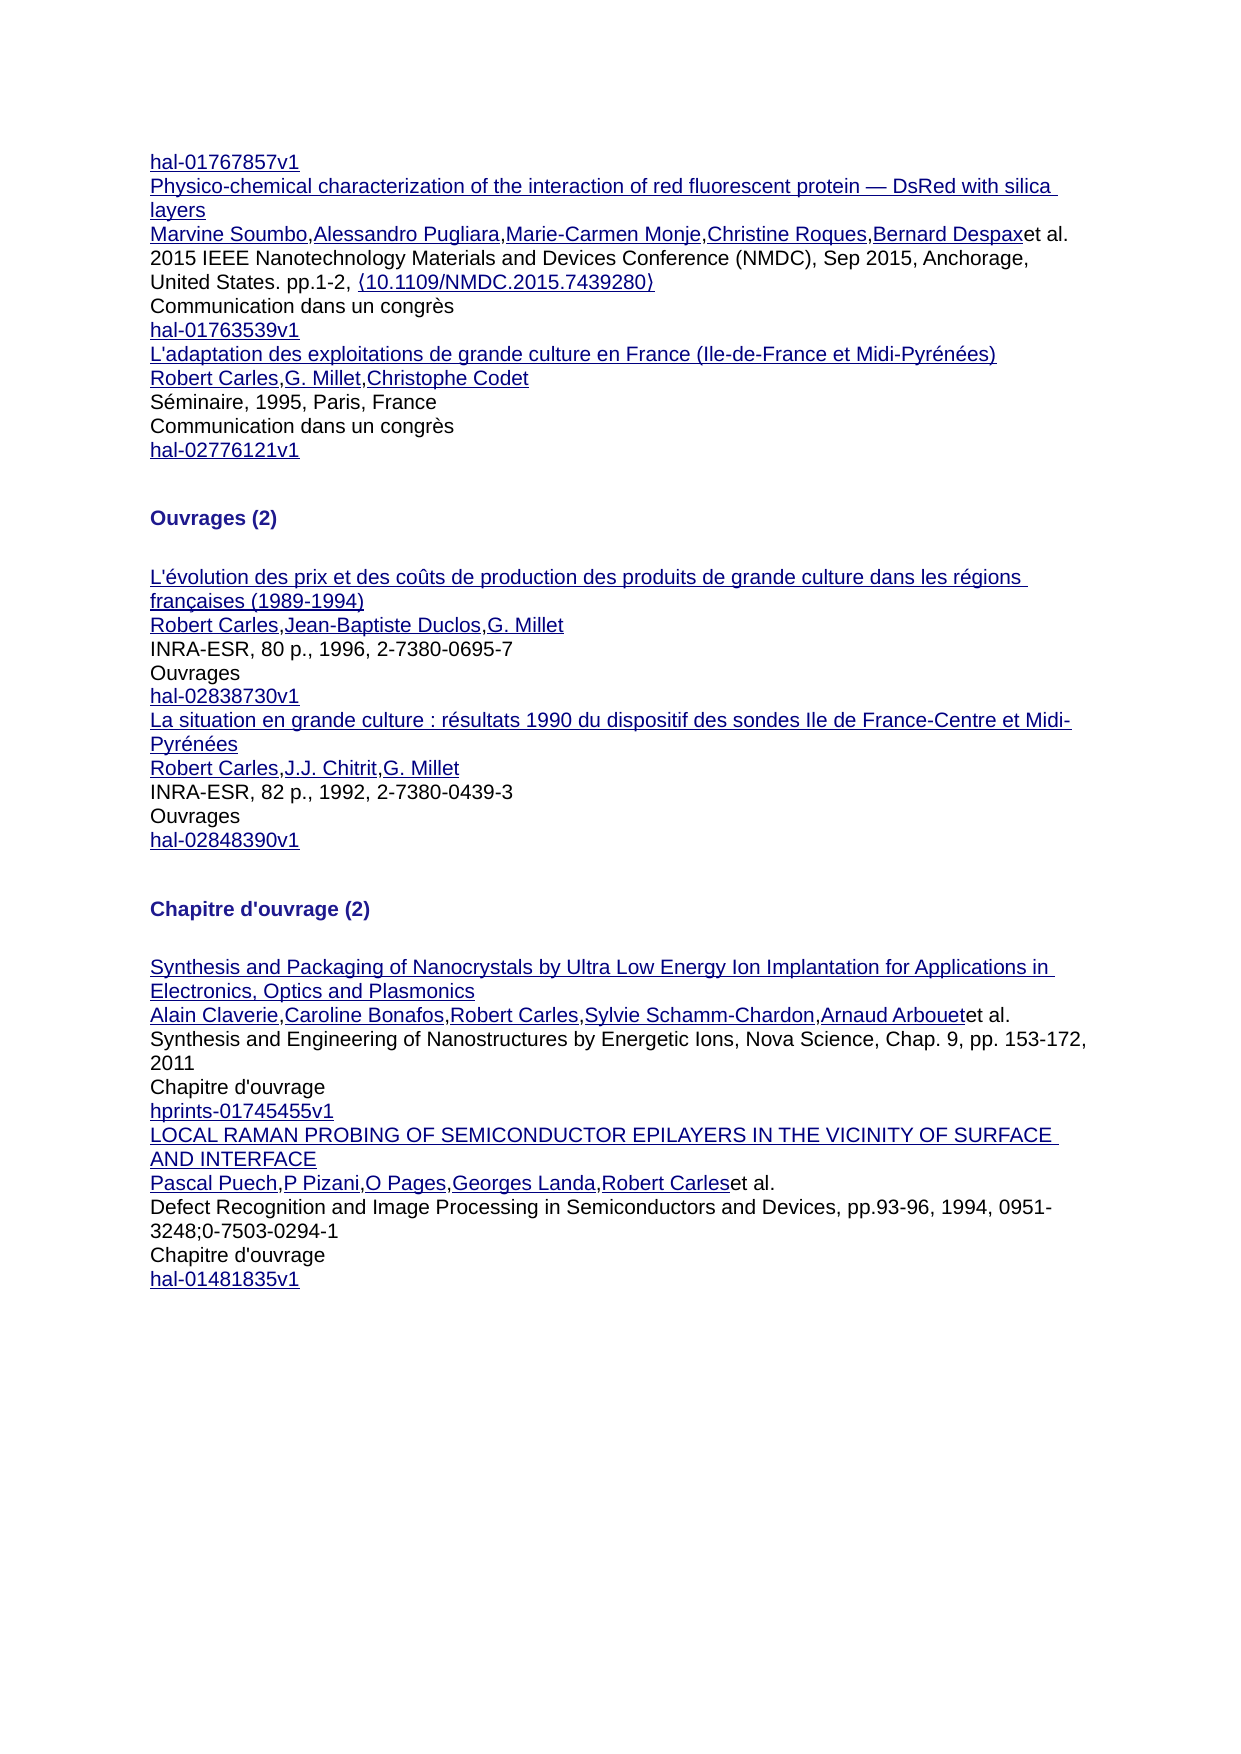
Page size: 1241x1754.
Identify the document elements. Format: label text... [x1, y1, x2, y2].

table_header L'évolution des prix et des coûts de production des produits de grande culture dans les régions françaises (1989-1994) Robert Carles,Jean-Baptiste Duclos,G. Millet INRA-ESR, 80 p., 1996, 2-7380-0695-7 Ouvrages hal-02838730v1 [150, 565, 1090, 708]
table_cell LOCAL RAMAN PROBING OF SEMICONDUCTOR EPILAYERS IN THE VICINITY OF SURFACE AND INTERFACE Pascal Puech,P Pizani,O Pages,Georges Landa,Robert Carleset al. Defect Recognition and Image Processing in Semiconductors and Devices, pp.93-96, 1994, 0951-3248;0-7503-0294-1 Chapitre d'ouvrage hal-01481835v1 [150, 1123, 1090, 1291]
table_cell La situation en grande culture : résultats 1990 du dispositif des sondes Ile de France-Centre et Midi-Pyrénées Robert Carles,J.J. Chitrit,G. Millet INRA-ESR, 82 p., 1992, 2-7380-0439-3 Ouvrages hal-02848390v1 [150, 708, 1090, 852]
table_cell hal-01767857v1 [150, 150, 1090, 174]
table_header Synthesis and Packaging of Nanocrystals by Ultra Low Energy Ion Implantation for Applications in Electronics, Optics and Plasmonics Alain Claverie,Caroline Bonafos,Robert Carles,Sylvie Schamm-Chardon,Arnaud Arbouetet al. Synthesis and Engineering of Nanostructures by Energetic Ions, Nova Science, Chap. 9, pp. 153-172, 2011 Chapitre d'ouvrage hprints-01745455v1 [150, 955, 1090, 1123]
subtitle Ouvrages (2) [150, 506, 1090, 530]
table_cell Physico-chemical characterization of the interaction of red fluorescent protein — DsRed with silica layers Marvine Soumbo,Alessandro Pugliara,Marie-Carmen Monje,Christine Roques,Bernard Despaxet al. 2015 IEEE Nanotechnology Materials and Devices Conference (NMDC), Sep 2015, Anchorage, United States. pp.1-2, ⟨10.1109/NMDC.2015.7439280⟩ Communication dans un congrès hal-01763539v1 [150, 174, 1090, 342]
subtitle Chapitre d'ouvrage (2) [150, 897, 1090, 921]
table_cell L'adaptation des exploitations de grande culture en France (Ile-de-France et Midi-Pyrénées) Robert Carles,G. Millet,Christophe Codet Séminaire, 1995, Paris, France Communication dans un congrès hal-02776121v1 [150, 342, 1090, 461]
